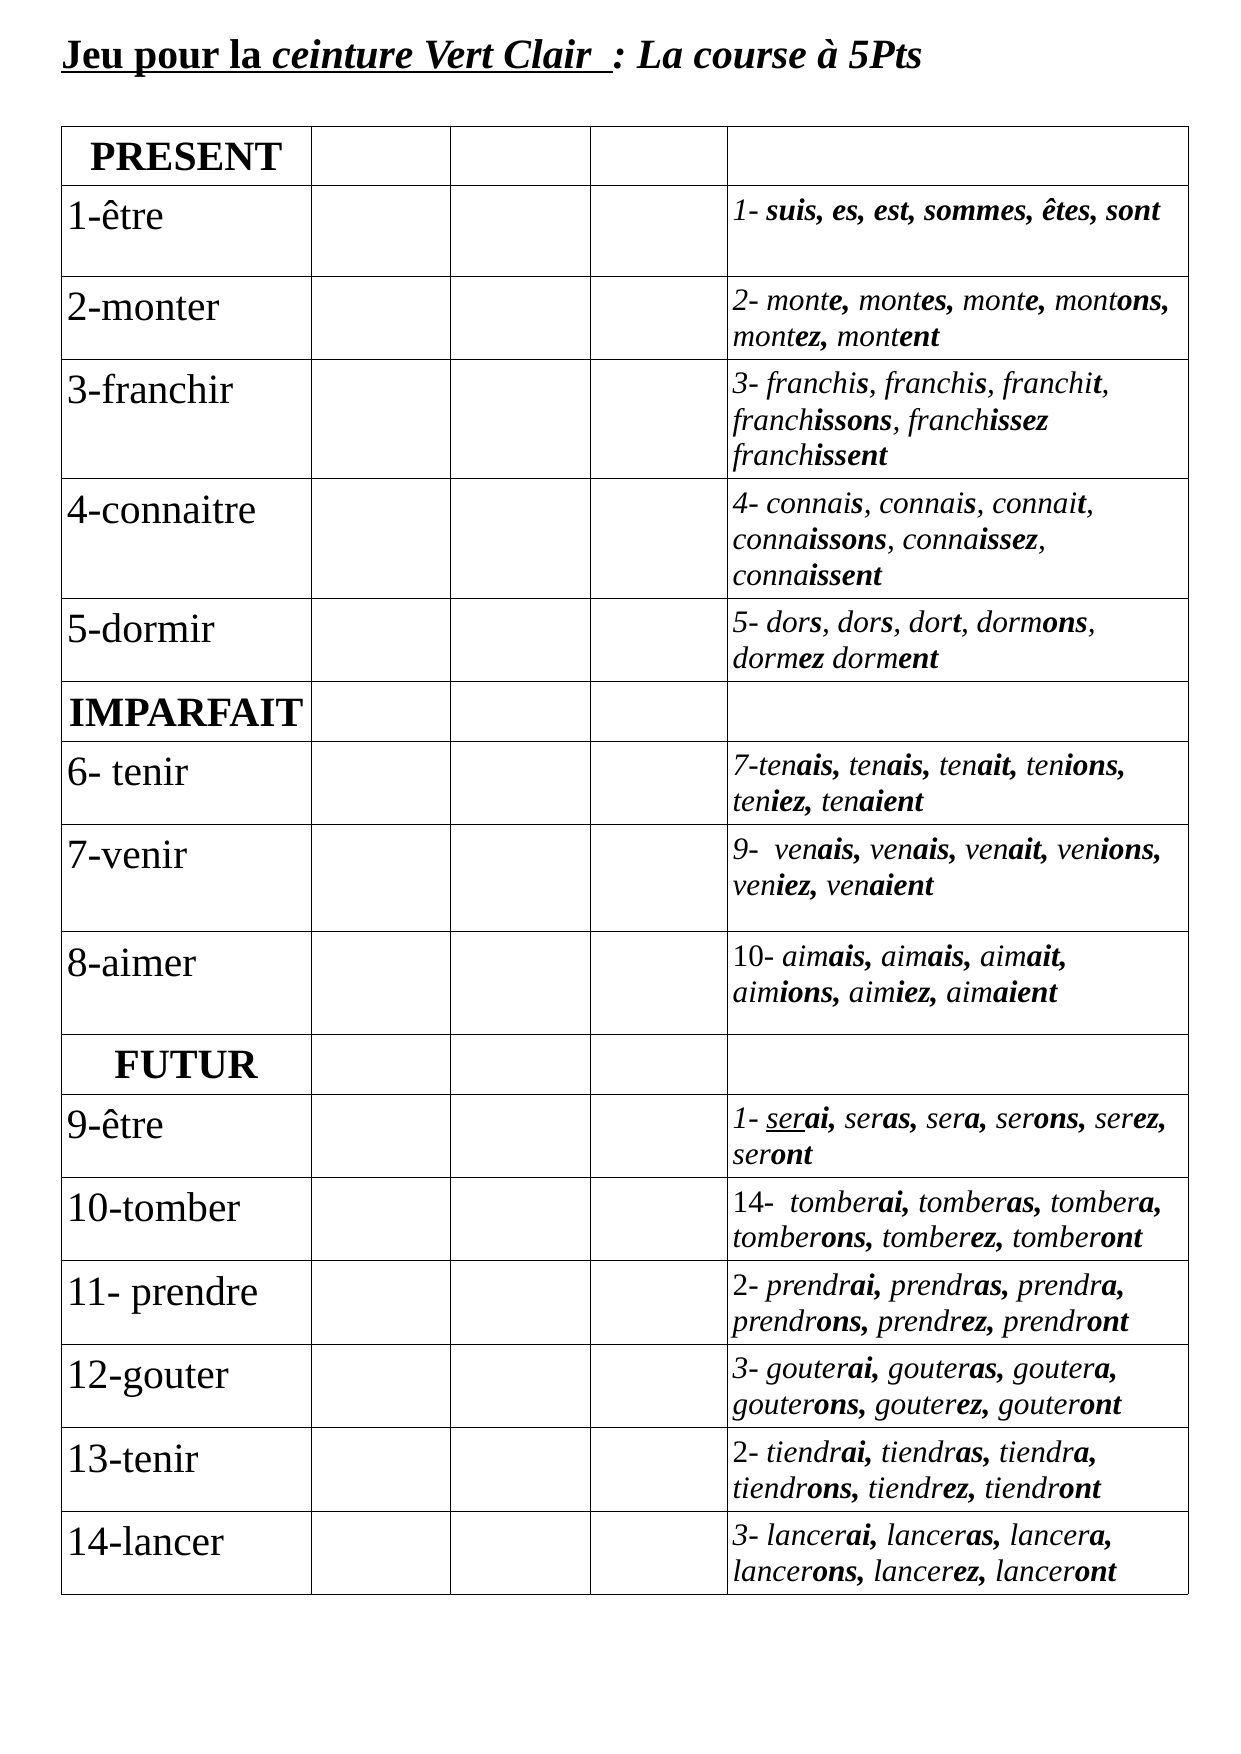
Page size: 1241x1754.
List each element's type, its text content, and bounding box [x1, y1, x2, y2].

table_cell 1-être [62, 186, 311, 276]
table_cell [312, 1345, 450, 1427]
table_cell 6- tenir [62, 742, 311, 824]
table_cell 11- prendre [62, 1261, 311, 1344]
table_cell [312, 1428, 450, 1511]
table_header [312, 127, 450, 185]
table_cell [312, 1035, 450, 1093]
table_cell 10- aimais, aimais, aimait, aimions, aimiez, aimaient [728, 932, 1188, 1034]
table_cell [591, 1261, 727, 1344]
table_cell 4- connais, connais, connait, connaissons, connaissez, connaissent [728, 479, 1188, 598]
table_cell [451, 277, 590, 359]
table_cell [591, 1345, 727, 1427]
table_cell 3- franchis, franchis, franchit, franchissons, franchissez franchissent [728, 360, 1188, 478]
table_cell 3- gouterai, gouteras, goutera, gouterons, gouterez, gouteront [728, 1345, 1188, 1427]
table_cell [312, 1095, 450, 1177]
table_cell [591, 932, 727, 1034]
table_header [451, 127, 590, 185]
table_cell 9-être [62, 1095, 311, 1177]
table_cell 3- lancerai, lanceras, lancera, lancerons, lancerez, lanceront [728, 1512, 1188, 1594]
table_cell 2- prendrai, prendras, prendra, prendrons, prendrez, prendront [728, 1261, 1188, 1344]
table_cell 5- dors, dors, dort, dormons, dormez dorment [728, 599, 1188, 681]
table_cell [312, 360, 450, 478]
table_cell [451, 1095, 590, 1177]
table_cell 8-aimer [62, 932, 311, 1034]
table_cell [451, 682, 590, 741]
table_cell [312, 825, 450, 931]
table_header [728, 127, 1188, 185]
table_cell [451, 932, 590, 1034]
table_cell IMPARFAIT [62, 682, 311, 741]
table_cell 4-connaitre [62, 479, 311, 598]
table_cell [591, 825, 727, 931]
table_cell [451, 1512, 590, 1594]
table_cell [591, 1512, 727, 1594]
table_cell [312, 277, 450, 359]
table_cell [312, 599, 450, 681]
table_cell [451, 186, 590, 276]
table_cell 2- tiendrai, tiendras, tiendra, tiendrons, tiendrez, tiendront [728, 1428, 1188, 1511]
table_cell [451, 742, 590, 824]
table_cell 7-venir [62, 825, 311, 931]
table_cell [451, 1261, 590, 1344]
table_cell [451, 360, 590, 478]
table_cell [591, 599, 727, 681]
table_cell 1- serai, seras, sera, serons, serez, seront [728, 1095, 1188, 1177]
table_cell [591, 479, 727, 598]
table_cell 1- suis, es, est, sommes, êtes, sont [728, 186, 1188, 276]
table_cell [312, 1512, 450, 1594]
table_cell 2- monte, montes, monte, montons, montez, montent [728, 277, 1188, 359]
table_cell 13-tenir [62, 1428, 311, 1511]
table_cell 10-tomber [62, 1178, 311, 1260]
table_cell [451, 1428, 590, 1511]
table_cell FUTUR [62, 1035, 311, 1093]
text Jeu pour la ceinture Vert Clair : La course à 5Pts [61, 30, 1188, 78]
table_cell 12-gouter [62, 1345, 311, 1427]
table_cell [312, 742, 450, 824]
table_cell [591, 1035, 727, 1093]
table_cell 7-tenais, tenais, tenait, tenions, teniez, tenaient [728, 742, 1188, 824]
table_cell [312, 1178, 450, 1260]
table_cell 14- tomberai, tomberas, tombera, tomberons, tomberez, tomberont [728, 1178, 1188, 1260]
table_cell [591, 1095, 727, 1177]
table_cell [451, 1178, 590, 1260]
table_cell [451, 825, 590, 931]
table_cell 3-franchir [62, 360, 311, 478]
table_cell [591, 186, 727, 276]
table_header PRESENT [62, 127, 311, 185]
table_cell [591, 1178, 727, 1260]
table_cell [728, 1035, 1188, 1093]
table_cell [451, 479, 590, 598]
table_cell [591, 1428, 727, 1511]
table_header [591, 127, 727, 185]
table_cell [312, 479, 450, 598]
table_cell [451, 1345, 590, 1427]
table_cell [312, 682, 450, 741]
table_cell [312, 932, 450, 1034]
table_cell [312, 186, 450, 276]
table_cell [451, 1035, 590, 1093]
table_cell [451, 599, 590, 681]
table_cell [312, 1261, 450, 1344]
table_cell [591, 742, 727, 824]
table_cell 14-lancer [62, 1512, 311, 1594]
table_cell 9- venais, venais, venait, venions, veniez, venaient [728, 825, 1188, 931]
table_cell [591, 682, 727, 741]
table_cell [591, 360, 727, 478]
table_cell 2-monter [62, 277, 311, 359]
table_cell 5-dormir [62, 599, 311, 681]
table_cell [728, 682, 1188, 741]
table_cell [591, 277, 727, 359]
